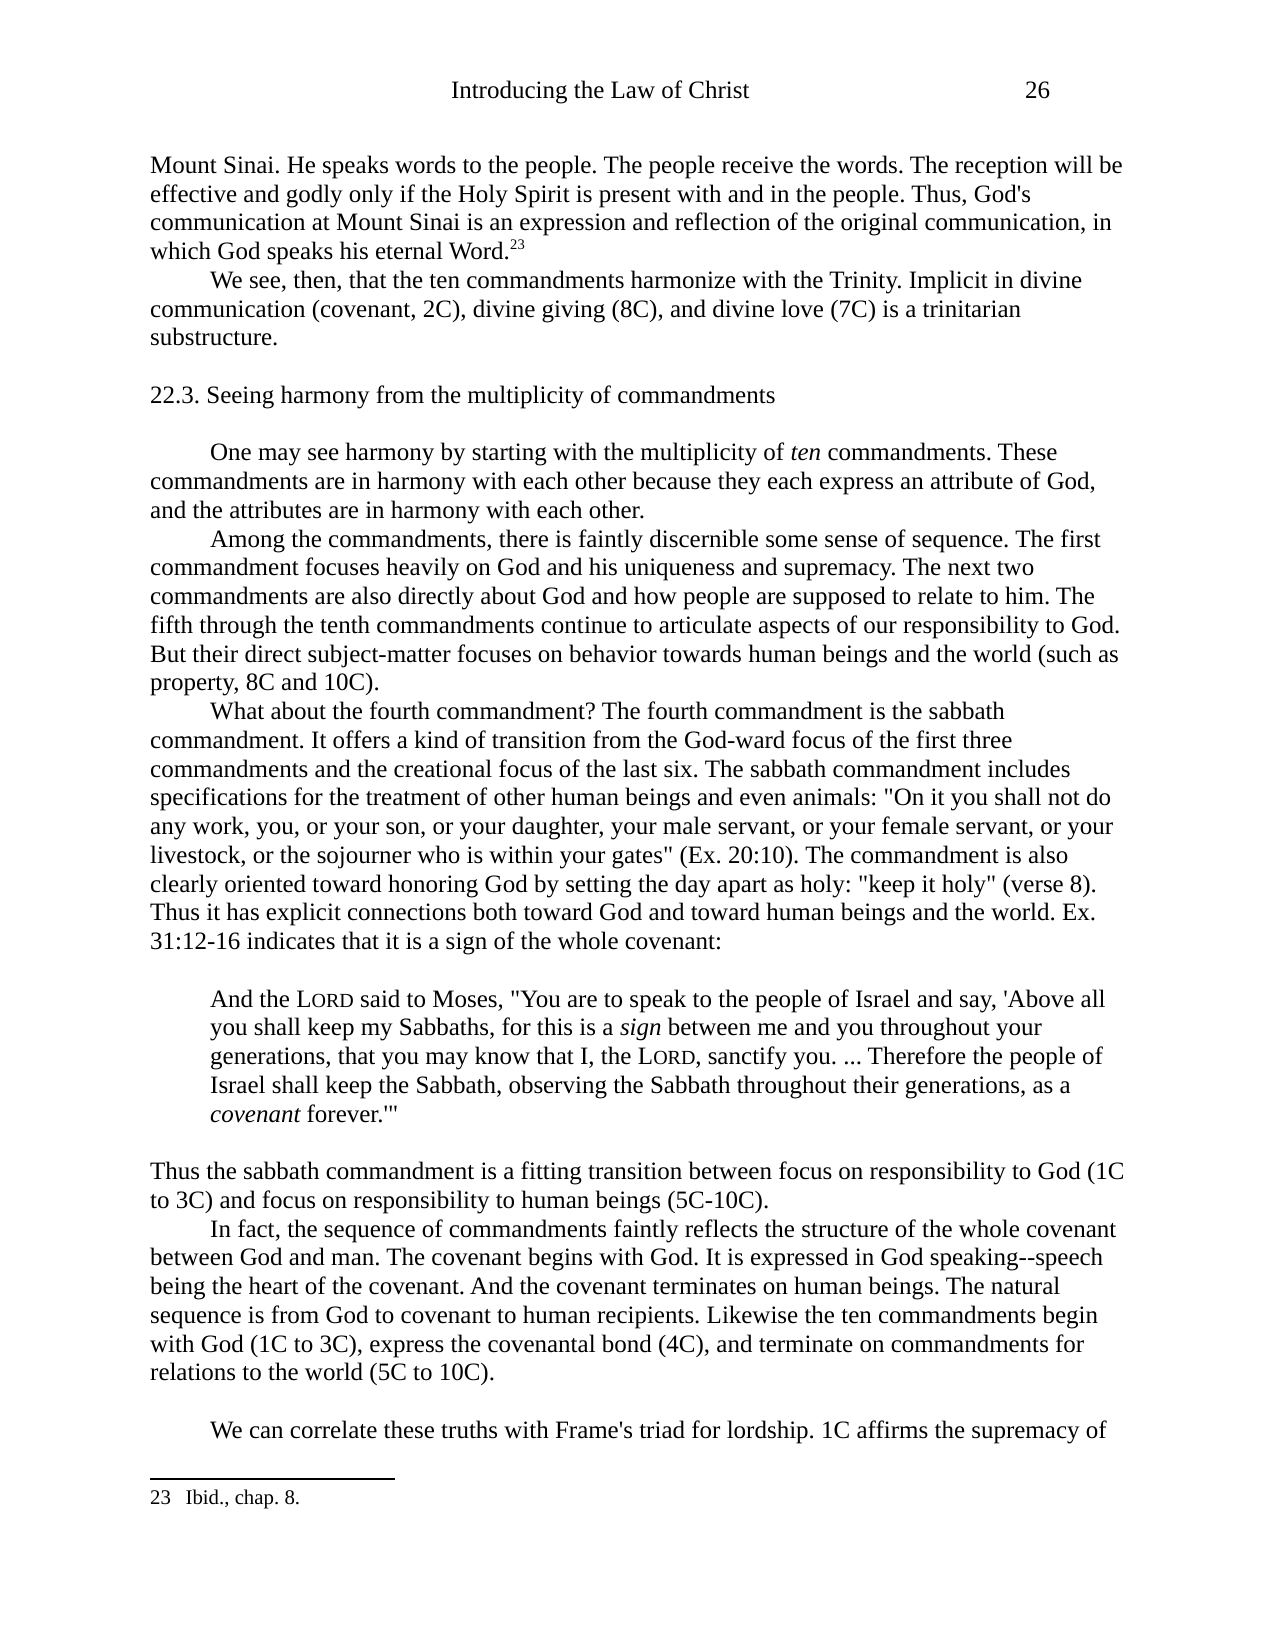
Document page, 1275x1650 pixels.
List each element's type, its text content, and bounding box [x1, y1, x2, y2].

text What about the fourth commandment? The fourth commandment is the sabbath commandment. It offers a kind of transition from the God-ward focus of the first three commandments and the creational focus of the last six. The sabbath commandment includes specifications for the treatment of other human beings and even animals: "On it you shall not do any work, you, or your son, or your daughter, your male servant, or your female servant, or your livestock, or the sojourner who is within your gates" (Ex. 20:10). The commandment is also clearly oriented toward honoring God by setting the day apart as holy: "keep it holy" (verse 8). Thus it has explicit connections both toward God and toward human beings and the world. Ex. 31:12-16 indicates that it is a sign of the whole covenant: [150, 696, 1125, 955]
text Mount Sinai. He speaks words to the people. The people receive the words. The reception will be effective and godly only if the Holy Spirit is present with and in the people. Thus, God's communication at Mount Sinai is an expression and reflection of the original communication, in which God speaks his eternal Word. [150, 150, 1125, 265]
text We see, then, that the ten commandments harmonize with the Trinity. Implicit in divine communication (covenant, 2C), divine giving (8C), and divine love (7C) is a trinitarian substructure. [150, 265, 1125, 351]
text Among the commandments, there is faintly discernible some sense of sequence. The first commandment focuses heavily on God and his uniqueness and supremacy. The next two commandments are also directly about God and how people are supposed to relate to him. The fifth through the tenth commandments continue to articulate aspects of our responsibility to God. But their direct subject-matter focuses on behavior towards human beings and the world (such as property, 8C and 10C). [150, 524, 1125, 696]
text Thus the sabbath commandment is a fitting transition between focus on responsibility to God (1C to 3C) and focus on responsibility to human beings (5C-10C). [150, 1156, 1125, 1214]
text In fact, the sequence of commandments faintly reflects the structure of the whole covenant between God and man. The covenant begins with God. It is expressed in God speaking--speech being the heart of the covenant. And the covenant terminates on human beings. The natural sequence is from God to covenant to human recipients. Likewise the ten commandments begin with God (1C to 3C), express the covenantal bond (4C), and terminate on commandments for relations to the world (5C to 10C). [150, 1214, 1125, 1386]
text We can correlate these truths with Frame's triad for lordship. 1C affirms the supremacy of [150, 1415, 1125, 1444]
text And the Lord said to Moses, "You are to speak to the people of Israel and say, 'Above all you shall keep my Sabbaths, for this is a sign between me and you throughout your generations, that you may know that I, the Lord, sanctify you. ... Therefore the people of Israel shall keep the Sabbath, observing the Sabbath throughout their generations, as a covenant forever.'" [210, 984, 1125, 1127]
text Ibid., chap. 8. [150, 1485, 1125, 1509]
text 22.3. Seeing harmony from the multiplicity of commandments [150, 380, 1125, 409]
text One may see harmony by starting with the multiplicity of ten commandments. These commandments are in harmony with each other because they each express an attribute of God, and the attributes are in harmony with each other. [150, 437, 1125, 524]
